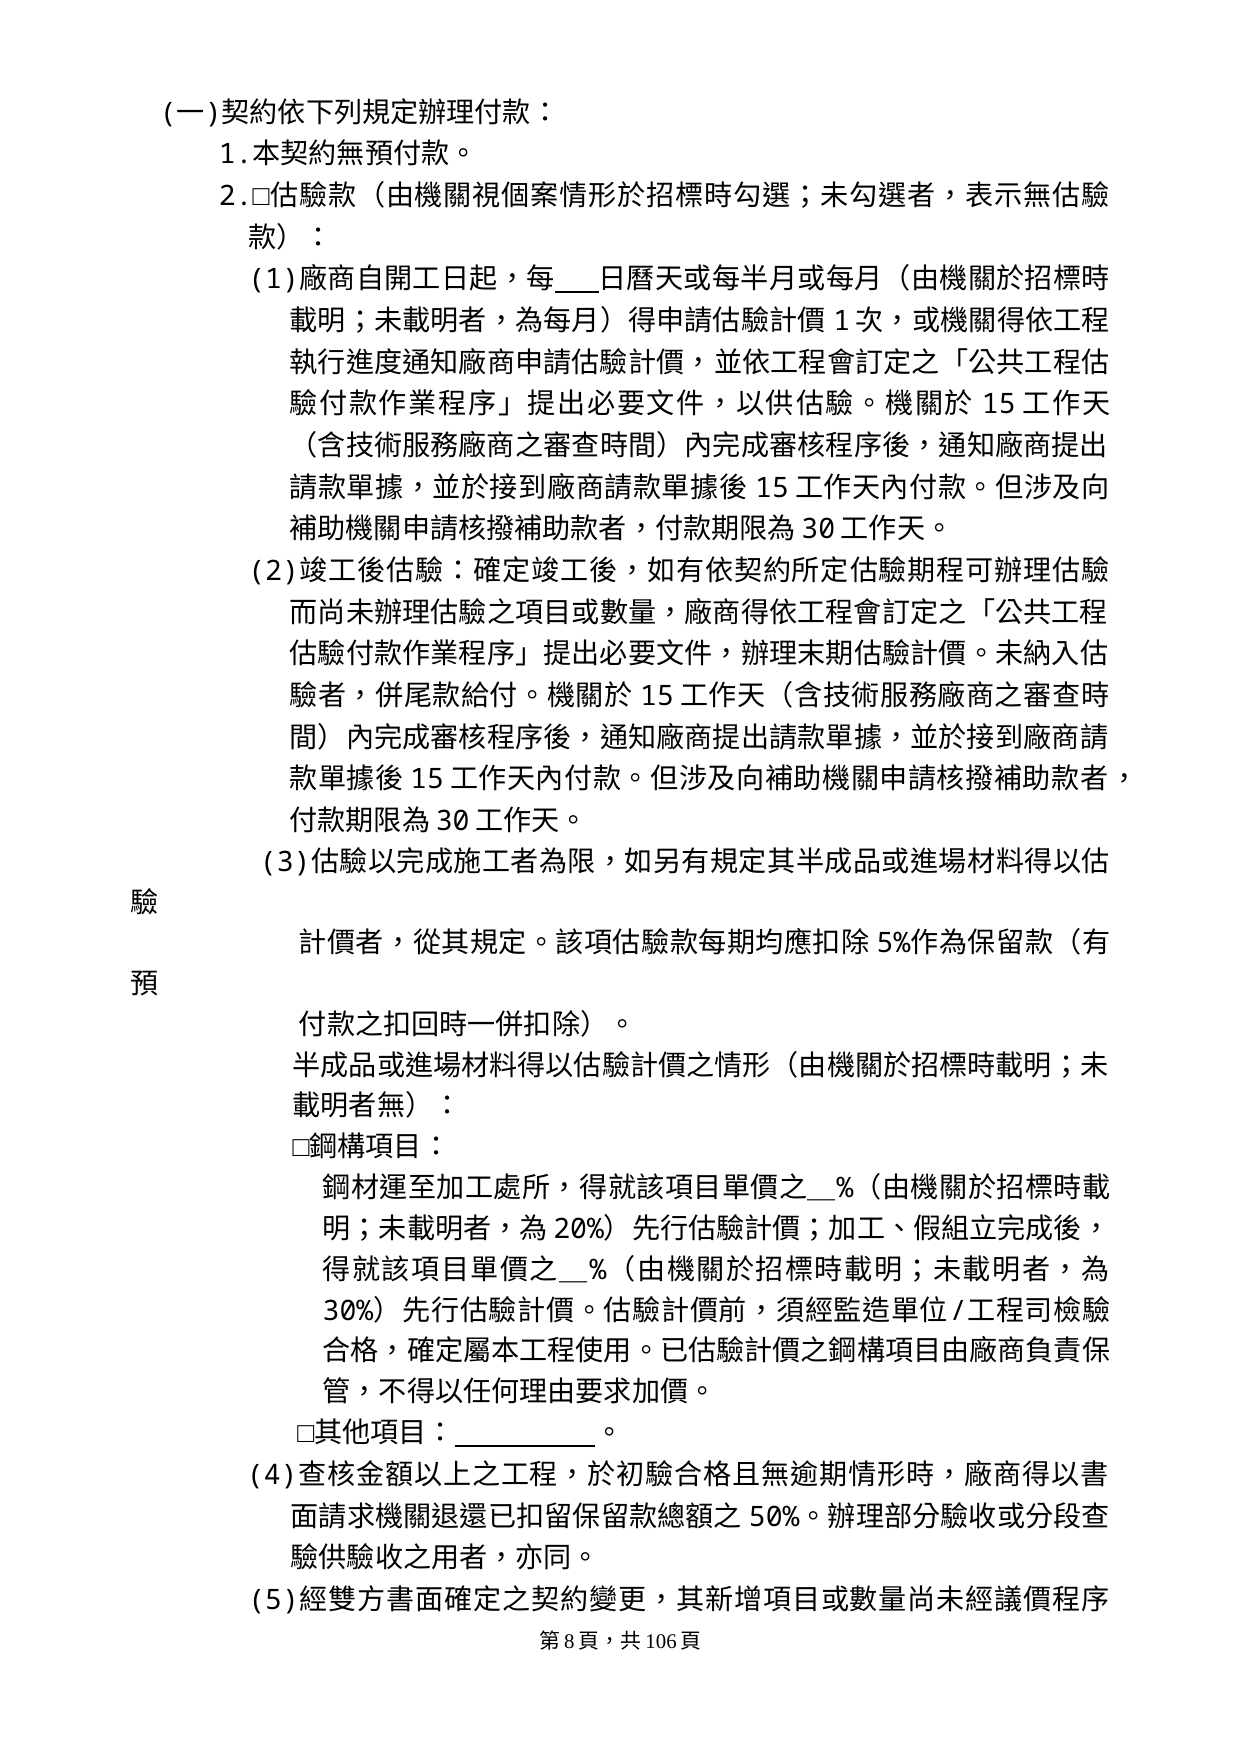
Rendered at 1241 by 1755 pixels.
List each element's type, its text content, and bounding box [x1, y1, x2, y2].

text (2)竣工後估驗：確定竣工後，如有依契約所定估驗期程可辦理估驗而尚未辦理估驗之項目或數量，廠商得依工程會訂定之「公共工程估驗付款作業程序」提出必要文件，辦理末期估驗計價。未納入估驗者，併尾款給付。機關於15工作天（含技術服務廠商之審查時間）內完成審核程序後，通知廠商提出請款單據，並於接到廠商請款單據後15工作天內付款。但涉及向補助機關申請核撥補助款者，付款期限為30工作天。 [248, 547, 1110, 839]
text 半成品或進場材料得以估驗計價之情形（由機關於招標時載明；未載明者無）： [292, 1042, 1110, 1124]
text (4)查核金額以上之工程，於初驗合格且無逾期情形時，廠商得以書面請求機關退還已扣留保留款總額之50%。辦理部分驗收或分段查驗供驗收之用者，亦同。 [247, 1451, 1110, 1576]
text 2.□估驗款（由機關視個案情形於招標時勾選；未勾選者，表示無估驗款）： [218, 172, 1110, 255]
text 付款之扣回時一併扣除）。 [130, 1002, 1110, 1042]
text 1.本契約無預付款。 [218, 130, 1110, 172]
text (3)估驗以完成施工者為限，如另有規定其半成品或進場材料得以估驗 [130, 839, 1110, 920]
text (5)經雙方書面確定之契約變更，其新增項目或數量尚未經議價程序 [248, 1576, 1110, 1618]
text 鋼材運至加工處所，得就該項目單價之＿%（由機關於招標時載明；未載明者，為20%）先行估驗計價；加工、假組立完成後，得就該項目單價之＿%（由機關於招標時載明；未載明者，為30%）先行估驗計價。估驗計價前，須經監造單位/工程司檢驗合格，確定屬本工程使用。已估驗計價之鋼構項目由廠商負責保管，不得以任何理由要求加價。 [322, 1165, 1110, 1409]
text 計價者，從其規定。該項估驗款每期均應扣除5%作為保留款（有預 [130, 920, 1110, 1002]
text □其他項目： 。 [142, 1409, 1110, 1451]
text (1)廠商自開工日起，每 日曆天或每半月或每月（由機關於招標時載明；未載明者，為每月）得申請估驗計價1次，或機關得依工程執行進度通知廠商申請估驗計價，並依工程會訂定之「公共工程估驗付款作業程序」提出必要文件，以供估驗。機關於15工作天（含技術服務廠商之審查時間）內完成審核程序後，通知廠商提出請款單據，並於接到廠商請款單據後15工作天內付款。但涉及向補助機關申請核撥補助款者，付款期限為30工作天。 [248, 255, 1110, 547]
text □鋼構項目： [292, 1124, 1110, 1165]
text (一)契約依下列規定辦理付款： [159, 89, 1110, 130]
